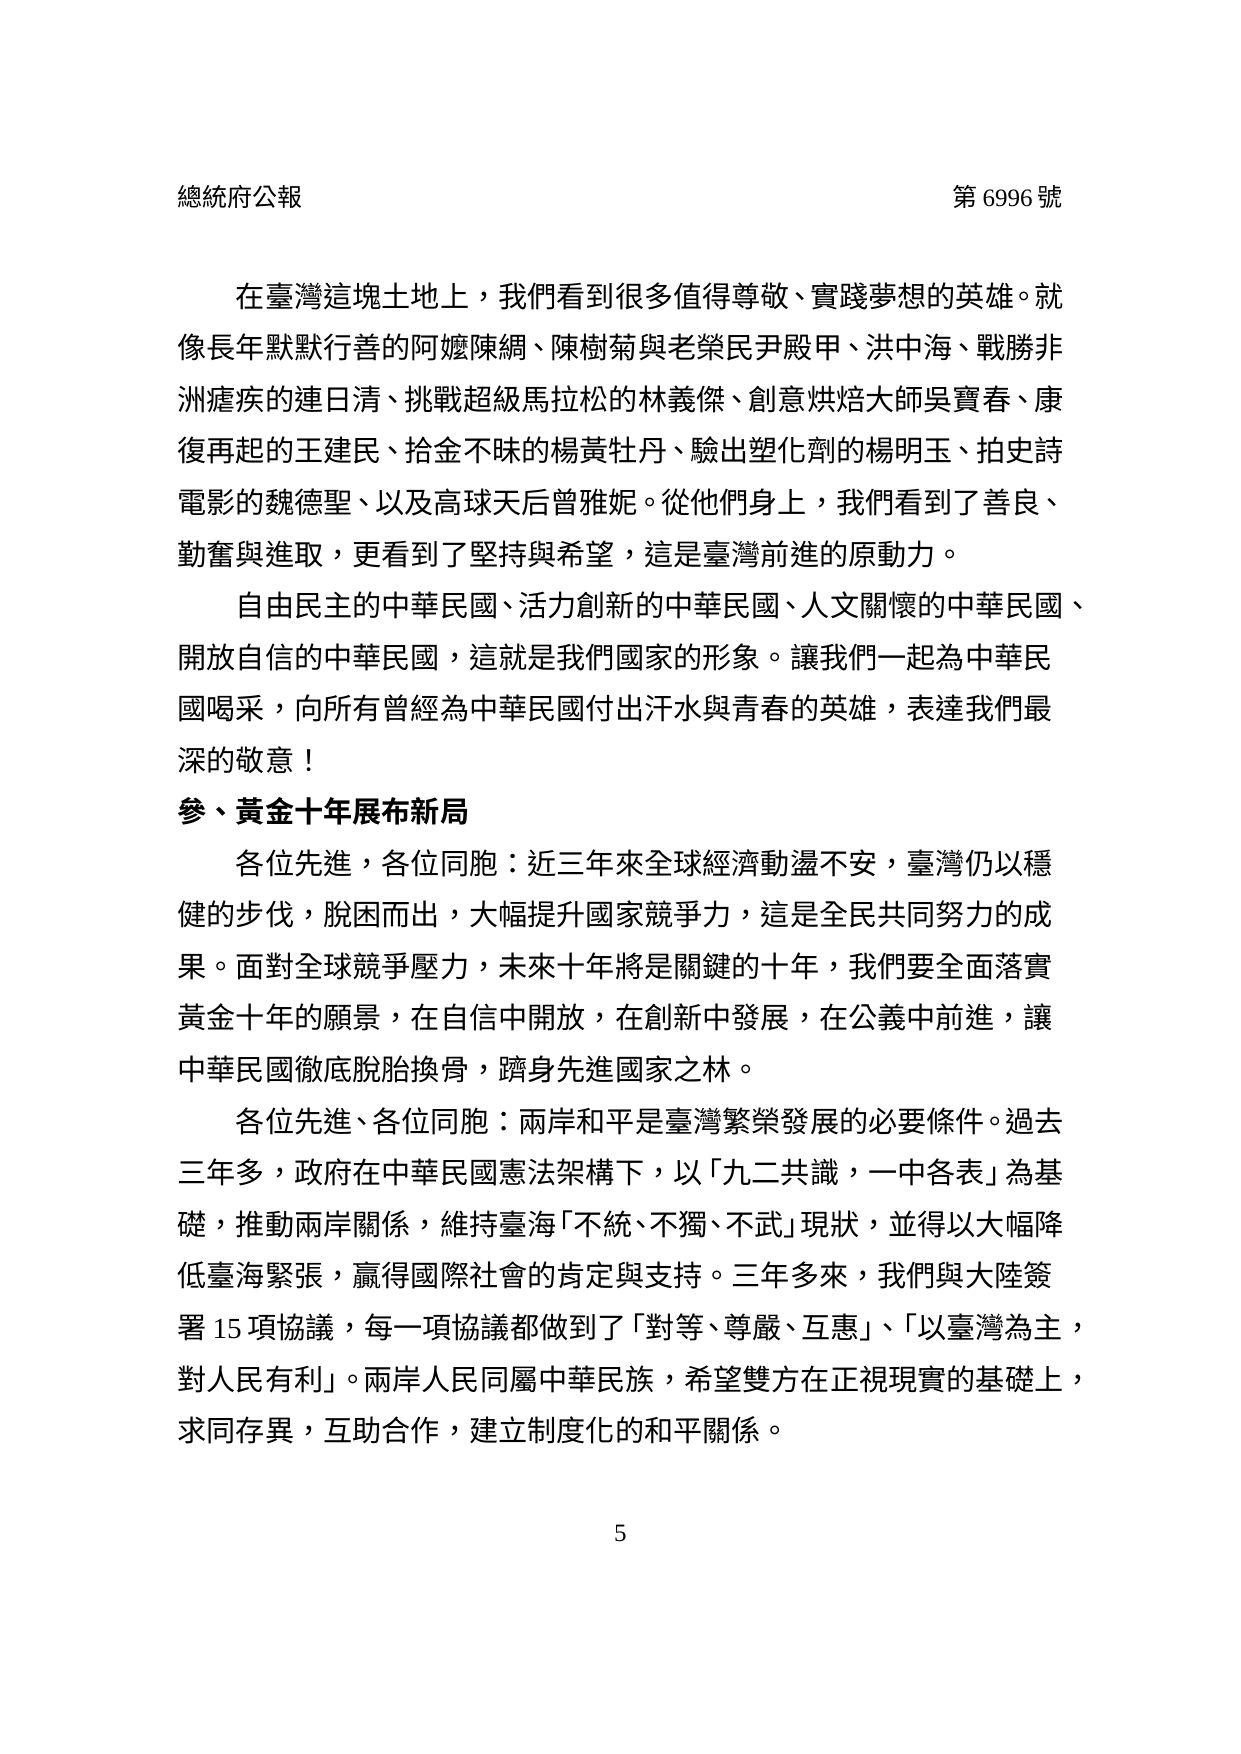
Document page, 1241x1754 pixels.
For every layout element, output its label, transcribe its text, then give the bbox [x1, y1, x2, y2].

text 各位先進、各位同胞：兩岸和平是臺灣繁榮發展的必要條件。過去三年多，政府在中華民國憲法架構下，以「九二共識，一中各表」為基礎，推動兩岸關係，維持臺海「不統、不獨、不武」現狀，並得以大幅降低臺海緊張，贏得國際社會的肯定與支持。三年多來，我們與大陸簽署15項協議，每一項協議都做到了「對等、尊嚴、互惠」、「以臺灣為主，對人民有利」。兩岸人民同屬中華民族，希望雙方在正視現實的基礎上，求同存異，互助合作，建立制度化的和平關係。 [177, 1091, 1063, 1452]
text 各位先進，各位同胞：近三年來全球經濟動盪不安，臺灣仍以穩健的步伐，脫困而出，大幅提升國家競爭力，這是全民共同努力的成果。面對全球競爭壓力，未來十年將是關鍵的十年，我們要全面落實黃金十年的願景，在自信中開放，在創新中發展，在公義中前進，讓中華民國徹底脫胎換骨，躋身先進國家之林。 [177, 833, 1063, 1091]
text 參、黃金十年展布新局 [177, 781, 1063, 833]
text 自由民主的中華民國、活力創新的中華民國、人文關懷的中華民國、開放自信的中華民國，這就是我們國家的形象。讓我們一起為中華民國喝采，向所有曾經為中華民國付出汗水與青春的英雄，表達我們最深的敬意！ [177, 575, 1063, 781]
text 在臺灣這塊土地上，我們看到很多值得尊敬、實踐夢想的英雄。就像長年默默行善的阿嬤陳綢、陳樹菊與老榮民尹殿甲、洪中海、戰勝非洲瘧疾的連日清、挑戰超級馬拉松的林義傑、創意烘焙大師吳寶春、康復再起的王建民、拾金不昧的楊黃牡丹、驗出塑化劑的楊明玉、拍史詩電影的魏德聖、以及高球天后曾雅妮。從他們身上，我們看到了善良、勤奮與進取，更看到了堅持與希望，這是臺灣前進的原動力。 [177, 266, 1063, 575]
